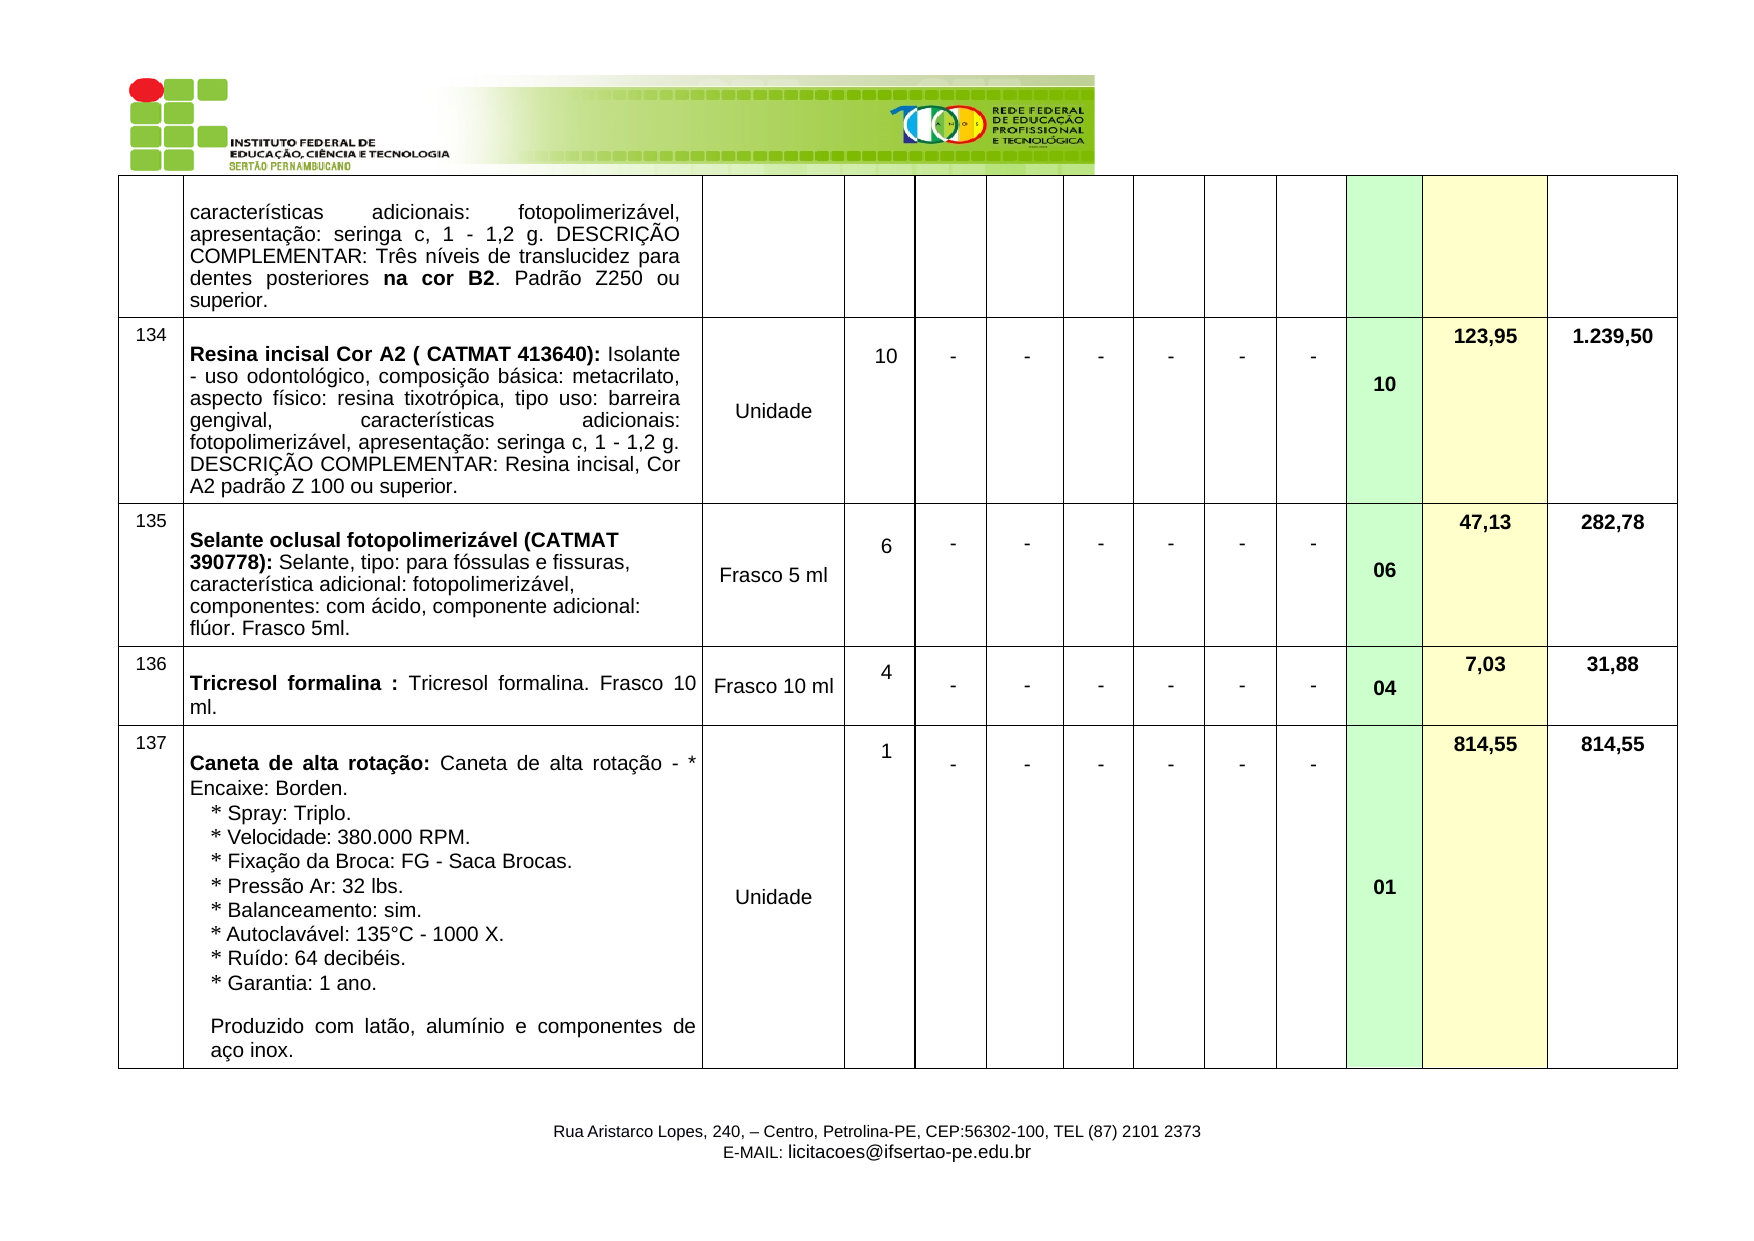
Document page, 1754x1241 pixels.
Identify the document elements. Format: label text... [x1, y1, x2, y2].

table_cell - [1205, 647, 1276, 725]
table_cell - [916, 504, 986, 646]
table_cell 1 [845, 726, 914, 1067]
table_cell Caneta de alta rotação: Caneta de alta rotação - * Encaixe: Borden. Spray: Triplo. Velocidade: 380.000 RPM. Fixação da Broca: FG - Saca Brocas. Pressão Ar: 32 lbs. Balanceamento: sim. Autoclavável: 135°C - 1000 X. Ruído: 64 decibéis. Garantia: 1 ano. Produzido com latão, alumínio e componentes de aço inox. [184, 726, 702, 1067]
table_cell 01 [1347, 726, 1422, 1067]
table_cell - [1205, 176, 1276, 317]
table_cell - [1277, 647, 1346, 725]
table_cell [119, 176, 183, 317]
table_cell - [916, 318, 986, 503]
table_cell Frasco 10 ml [703, 647, 844, 725]
table_cell - [987, 176, 1063, 317]
table_cell - [1277, 504, 1346, 646]
table_cell - [987, 504, 1063, 646]
table_cell características adicionais: fotopolimerizável, apresentação: seringa c, 1 - 1,2 g. DESCRIÇÃO COMPLEMENTAR: Três níveis de translucidez para dentes posteriores na cor B2. Padrão Z250 ou superior. [184, 176, 702, 317]
table_cell 135 [119, 504, 183, 646]
table_cell 4 [845, 647, 914, 725]
table_cell Unidade [703, 318, 844, 503]
table_cell - [916, 726, 986, 1067]
table_cell - [1134, 726, 1204, 1067]
table_cell - [1134, 504, 1204, 646]
table_cell 10 [1347, 318, 1422, 503]
table_cell 134 [119, 318, 183, 503]
table_cell 137 [119, 726, 183, 1067]
table_cell - [987, 647, 1063, 725]
table_cell - [1064, 176, 1133, 317]
table_cell - [1064, 647, 1133, 725]
table_cell [1423, 176, 1547, 317]
table_cell 123,95 [1423, 318, 1547, 503]
table_cell Unidade [703, 726, 844, 1067]
table_cell 7,03 [1423, 647, 1547, 725]
table_cell 47,13 [1423, 504, 1547, 646]
table_cell - [1205, 504, 1276, 646]
table_cell Selante oclusal fotopolimerizável (CATMAT 390778): Selante, tipo: para fóssulas e fissuras, característica adicional: fotopolimerizável, componentes: com ácido, componente adicional: flúor. Frasco 5ml. [184, 504, 702, 646]
table_cell 10 [845, 318, 914, 503]
table_cell - [1277, 318, 1346, 503]
table_cell 282,78 [1548, 504, 1677, 646]
table_cell 136 [119, 647, 183, 725]
table_cell [703, 176, 844, 317]
table_cell 31,88 [1548, 647, 1677, 725]
table_cell - [1064, 726, 1133, 1067]
table_cell [1548, 176, 1677, 317]
table_cell 04 [1347, 647, 1422, 725]
table_cell - [1064, 318, 1133, 503]
table_cell [845, 176, 914, 317]
table_cell - [916, 647, 986, 725]
table_cell - [1205, 318, 1276, 503]
table_cell - [1064, 504, 1133, 646]
table_cell - [1277, 176, 1346, 317]
table_cell [1347, 176, 1422, 317]
table_cell 1.239,50 [1548, 318, 1677, 503]
table_cell Frasco 5 ml [703, 504, 844, 646]
table_cell 814,55 [1423, 726, 1547, 1067]
table_cell - [1277, 726, 1346, 1067]
table_cell - [987, 726, 1063, 1067]
table_cell 6 [845, 504, 914, 646]
table_cell - [1205, 726, 1276, 1067]
table_cell - [916, 176, 986, 317]
table_cell - [1134, 318, 1204, 503]
table_cell 06 [1347, 504, 1422, 646]
table_cell 814,55 [1548, 726, 1677, 1067]
table_cell - [987, 318, 1063, 503]
table_cell - [1134, 647, 1204, 725]
table_cell Tricresol formalina : Tricresol formalina. Frasco 10 ml. [184, 647, 702, 725]
table_cell Resina incisal Cor A2 ( CATMAT 413640): Isolante - uso odontológico, composição básica: metacrilato, aspecto físico: resina tixotrópica, tipo uso: barreira gengival, características adicionais: fotopolimerizável, apresentação: seringa c, 1 - 1,2 g. DESCRIÇÃO COMPLEMENTAR: Resina incisal, Cor A2 padrão Z 100 ou superior. [184, 318, 702, 503]
table_cell - [1134, 176, 1204, 317]
picture [118, 75, 1095, 175]
